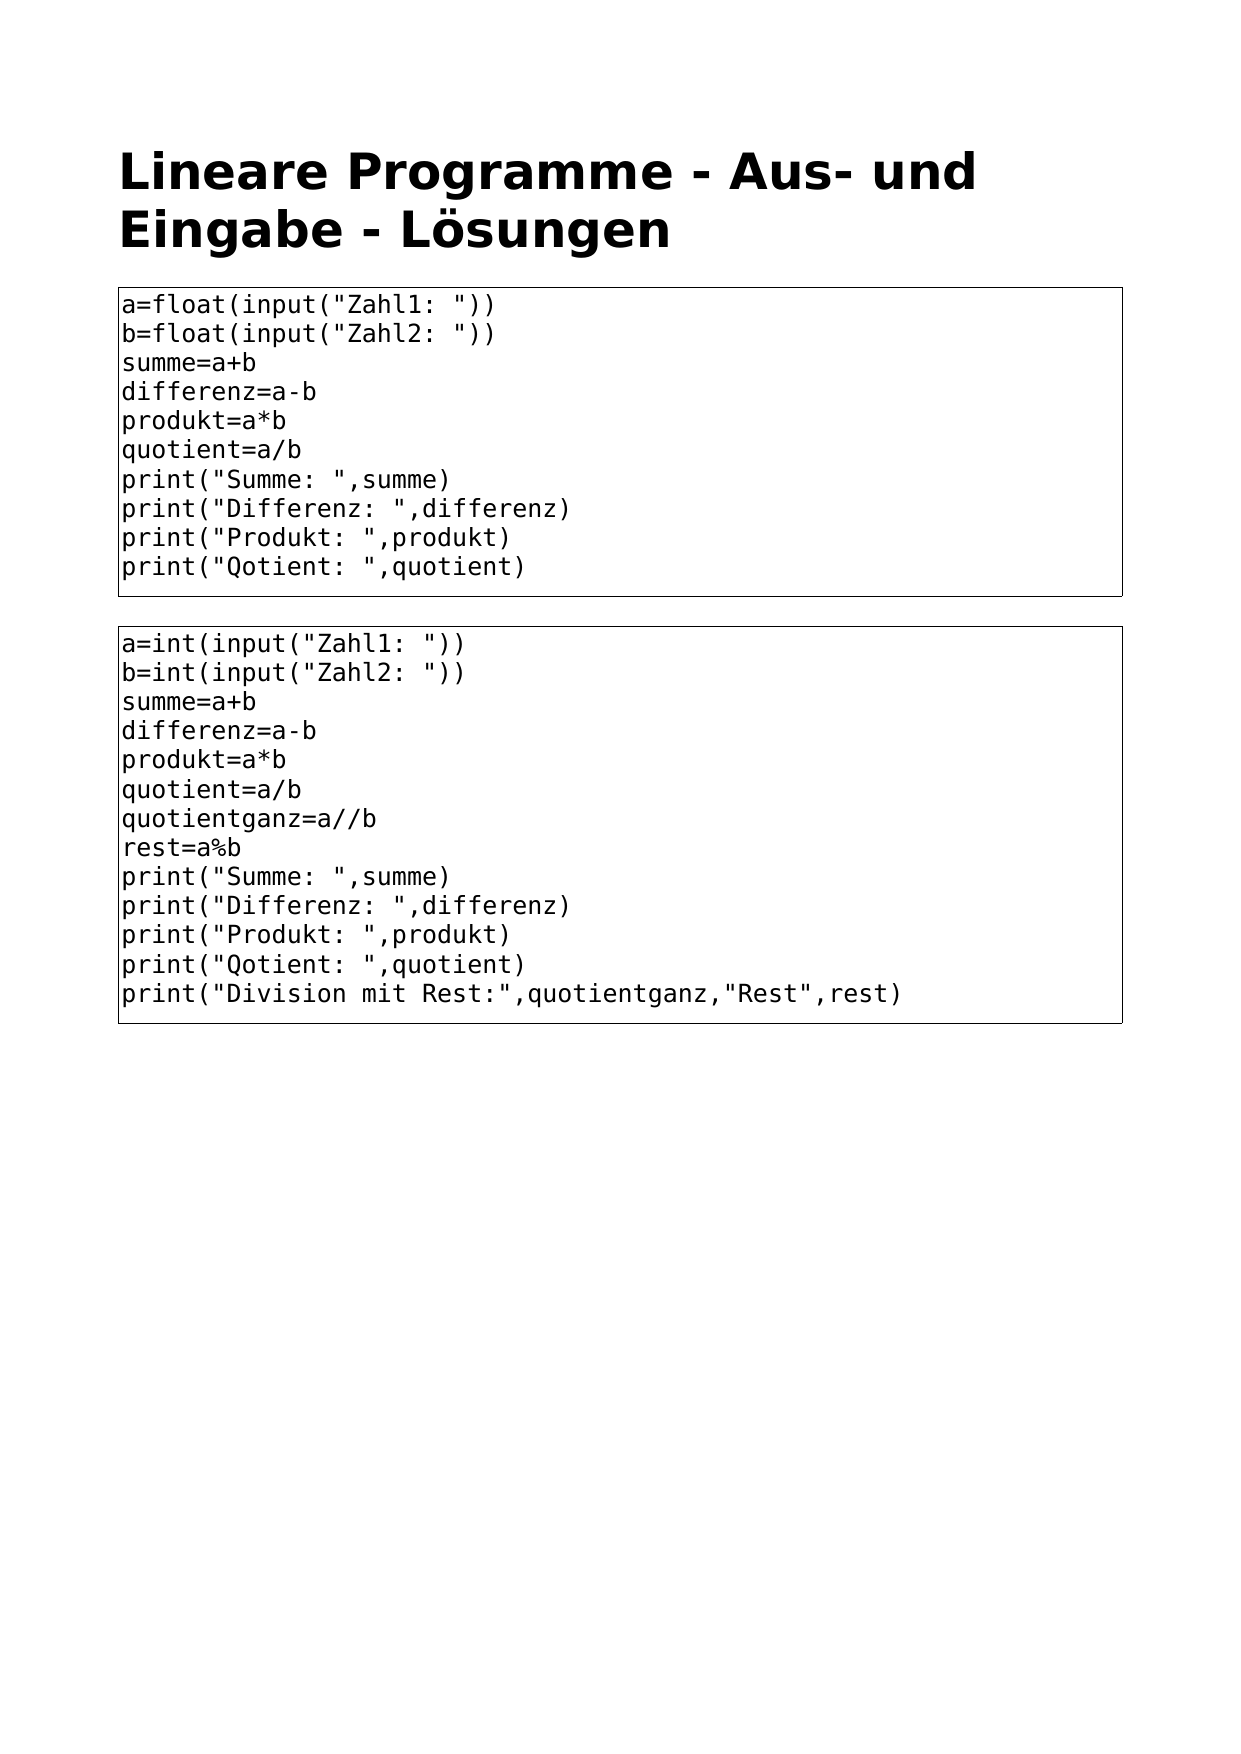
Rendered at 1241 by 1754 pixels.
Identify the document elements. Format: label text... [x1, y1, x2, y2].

subtitle Lineare Programme - Aus- und Eingabe - Lösungen [118, 143, 1122, 259]
table_header a=int(input("Zahl1: ")) b=int(input("Zahl2: ")) summe=a+b differenz=a-b produkt=a*b quotient=a/b quotientganz=a//b rest=a%b print("Summe: ",summe) print("Differenz: ",differenz) print("Produkt: ",produkt) print("Qotient: ",quotient) print("Division mit Rest:",quotientganz,"Rest",rest) [119, 627, 1122, 1023]
table_header a=float(input("Zahl1: ")) b=float(input("Zahl2: ")) summe=a+b differenz=a-b produkt=a*b quotient=a/b print("Summe: ",summe) print("Differenz: ",differenz) print("Produkt: ",produkt) print("Qotient: ",quotient) [119, 288, 1122, 596]
